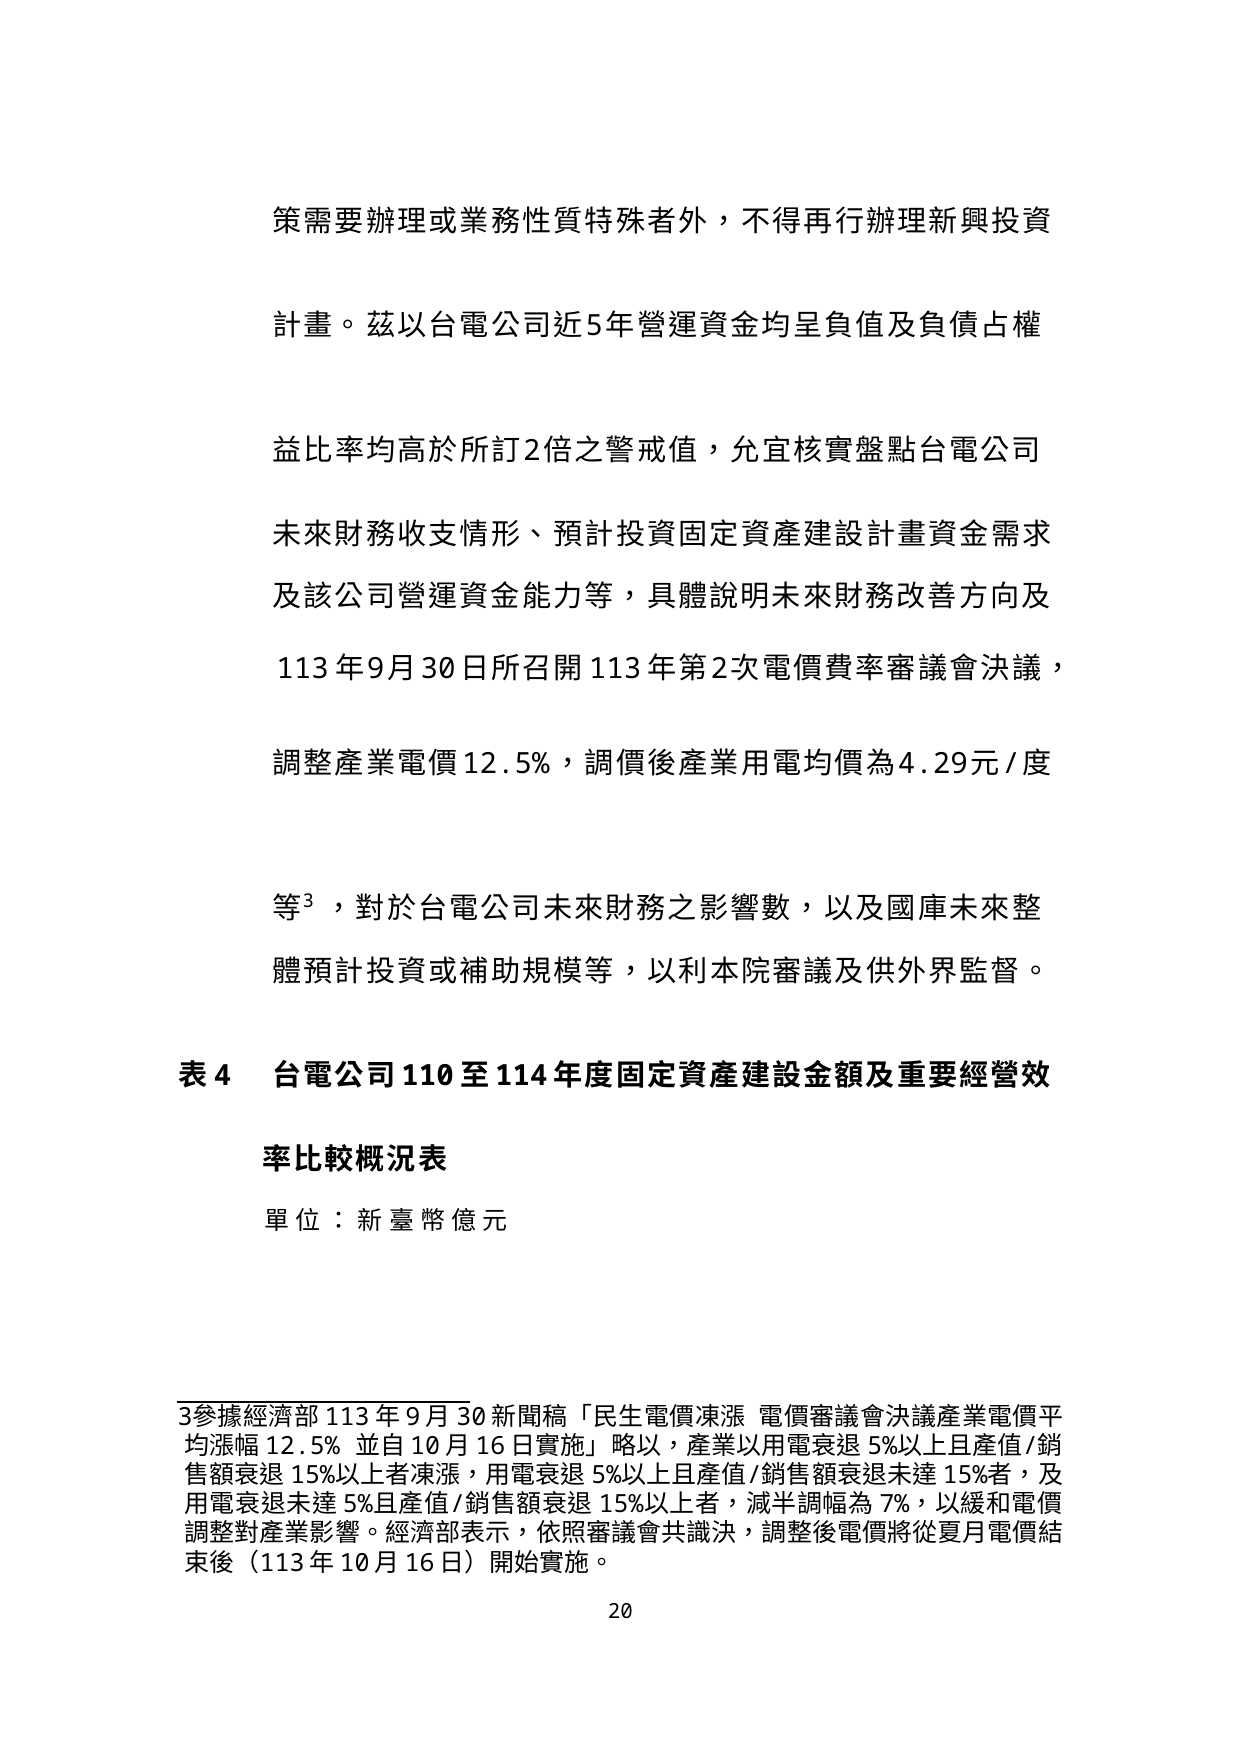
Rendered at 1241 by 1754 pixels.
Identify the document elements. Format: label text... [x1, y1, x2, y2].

text 為強化國營事業固定資產購建計畫之資金規劃，行政院「附屬單位預算共同項目編列作業規範」第5點規定略以，營運資金餘額已呈負數，或負債對權益比率高於2倍之事業，如未獲准增資或有盈餘可供保留，以改善財務結構者，為避免繼續增加投資，而動搖事業之根本，除因政策需要辦理或業務性質特殊者外，不得再行辦理新興投資計畫。茲以台電公司近5年營運資金均呈負值及負債占權益比率均高於所訂2倍之警戒值，允宜核實盤點台電公司未來財務收支情形、預計投資固定資產建設計畫資金需求及該公司營運資金能力等，具體說明未來財務改善方向及113年9月30日所召開113年第2次電價費率審議會決議，調整產業電價12.5%，調價後產業用電均價為4.29元/度等，對於台電公司未來財務之影響數，以及國庫未來整體預計投資或補助規模等，以利本院審議及供外界監督。 [266, 177, 1063, 990]
text 表4 台電公司110至114年度固定資產建設金額及重要經營效率比較概況表 單位：新臺幣億元 [177, 990, 1063, 1240]
text 參據經濟部113年9月30新聞稿「民生電價凍漲 電價審議會決議產業電價平均漲幅12.5% 並自10月16日實施」略以，產業以用電衰退5%以上且產值/銷售額衰退15%以上者凍漲，用電衰退5%以上且產值/銷售額衰退未達15%者，及用電衰退未達5%且產值/銷售額衰退15%以上者，減半調幅為7%，以緩和電價調整對產業影響。經濟部表示，依照審議會共識決，調整後電價將從夏月電價結束後（113年10月16日）開始實施。 [177, 1402, 1063, 1577]
